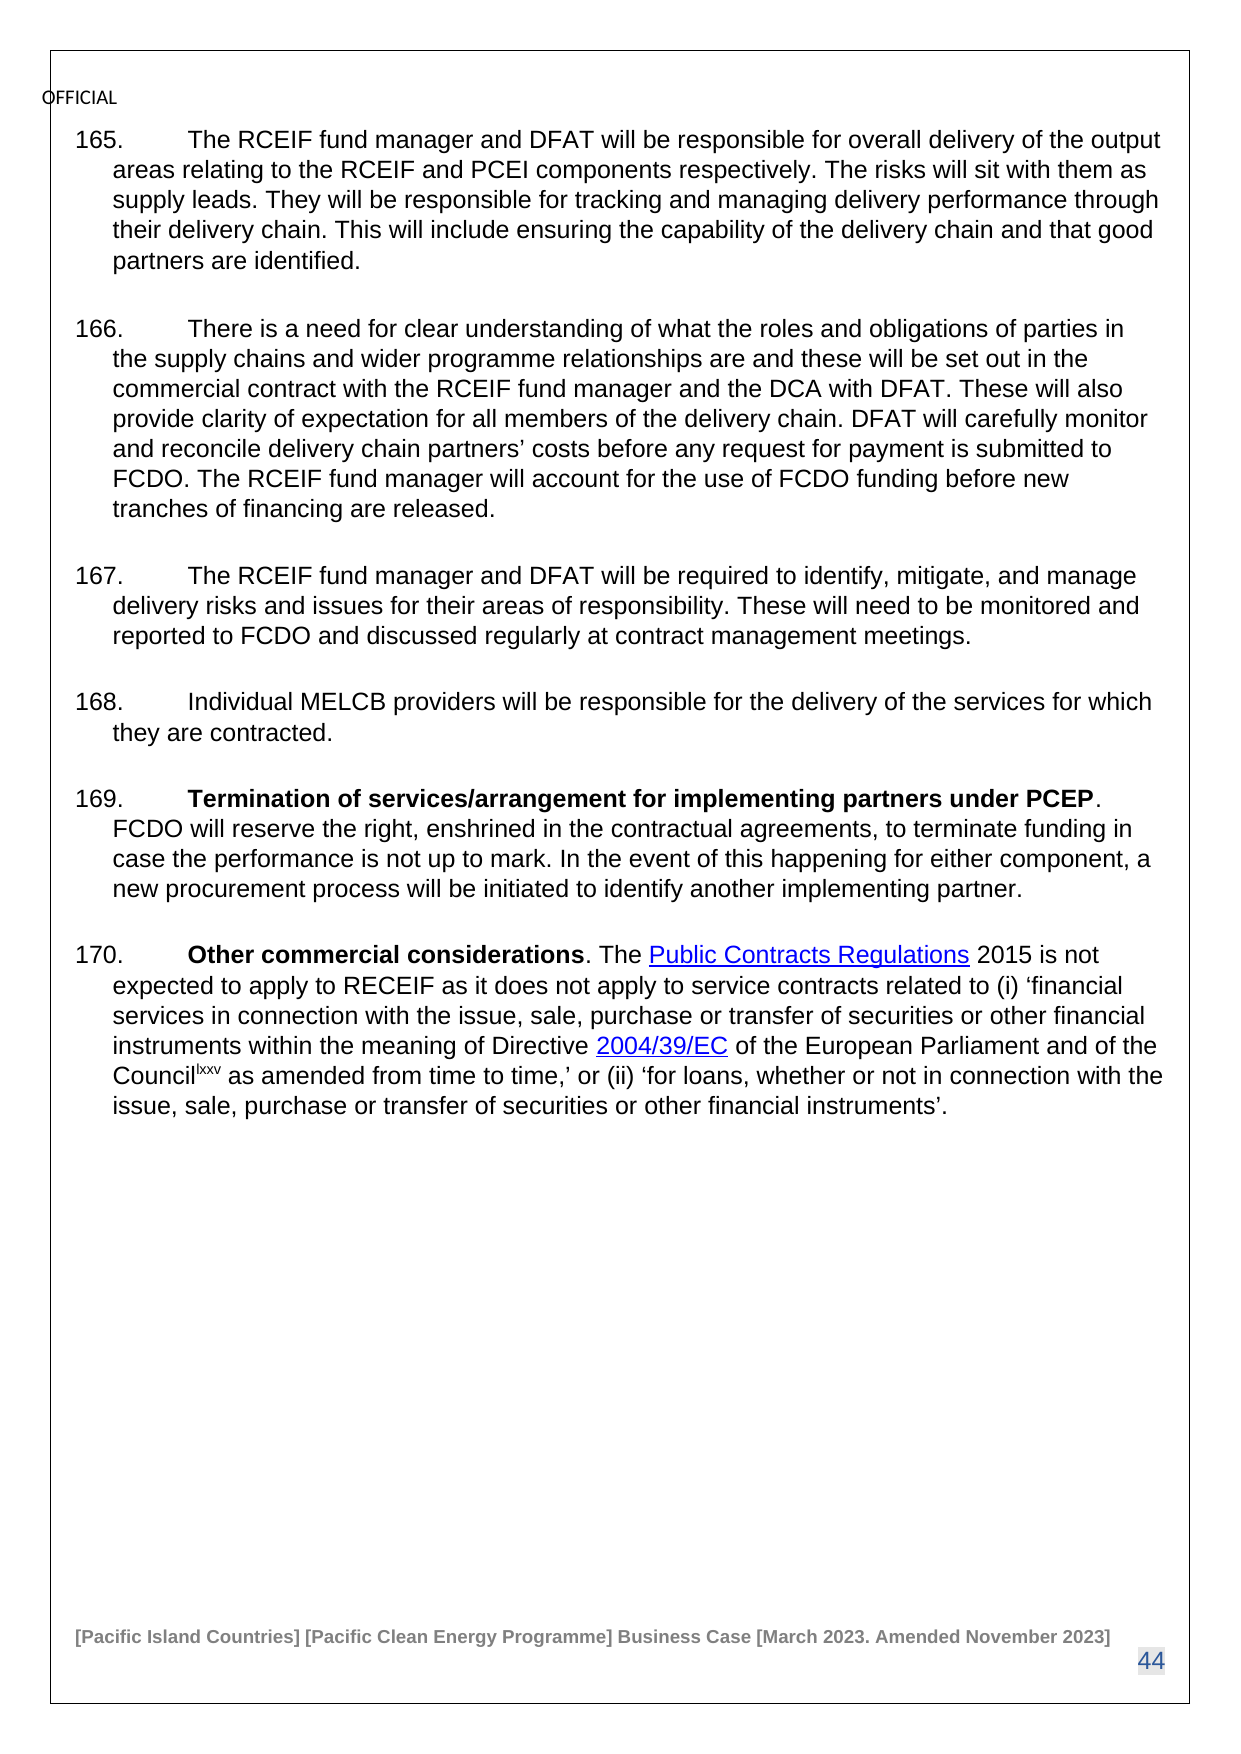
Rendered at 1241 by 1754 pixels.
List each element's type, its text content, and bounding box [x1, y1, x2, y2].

list Termination of services/arrangement for implementing partners under PCEP. FCDO will reserve the right, enshrined in the contractual agreements, to terminate funding in case the performance is not up to mark. In the event of this happening for either component, a new procurement process will be initiated to identify another implementing partner. [75, 785, 1165, 903]
list Other commercial considerations. The Public Contracts Regulations 2015 is not expected to apply to RECEIF as it does not apply to service contracts related to (i) ‘financial services in connection with the issue, sale, purchase or transfer of securities or other financial instruments within the meaning of Directive 2004/39/EC of the European Parliament and of the Council as amended from time to time,’ or (ii) ‘for loans, whether or not in connection with the issue, sale, purchase or transfer of securities or other financial instruments’. [75, 941, 1165, 1120]
list There is a need for clear understanding of what the roles and obligations of parties in the supply chains and wider programme relationships are and these will be set out in the commercial contract with the RCEIF fund manager and the DCA with DFAT. These will also provide clarity of expectation for all members of the delivery chain. DFAT will carefully monitor and reconcile delivery chain partners’ costs before any request for payment is submitted to FCDO. The RCEIF fund manager will account for the use of FCDO funding before new tranches of financing are released. [75, 315, 1165, 523]
list The RCEIF fund manager and DFAT will be required to identify, mitigate, and manage delivery risks and issues for their areas of responsibility. These will need to be monitored and reported to FCDO and discussed regularly at contract management meetings. [75, 562, 1165, 650]
list Individual MELCB providers will be responsible for the delivery of the services for which they are contracted. [75, 688, 1165, 746]
list The RCEIF fund manager and DFAT will be responsible for overall delivery of the output areas relating to the RCEIF and PCEI components respectively. The risks will sit with them as supply leads. They will be responsible for tracking and managing delivery performance through their delivery chain. This will include ensuring the capability of the delivery chain and that good partners are identified. [75, 126, 1165, 274]
